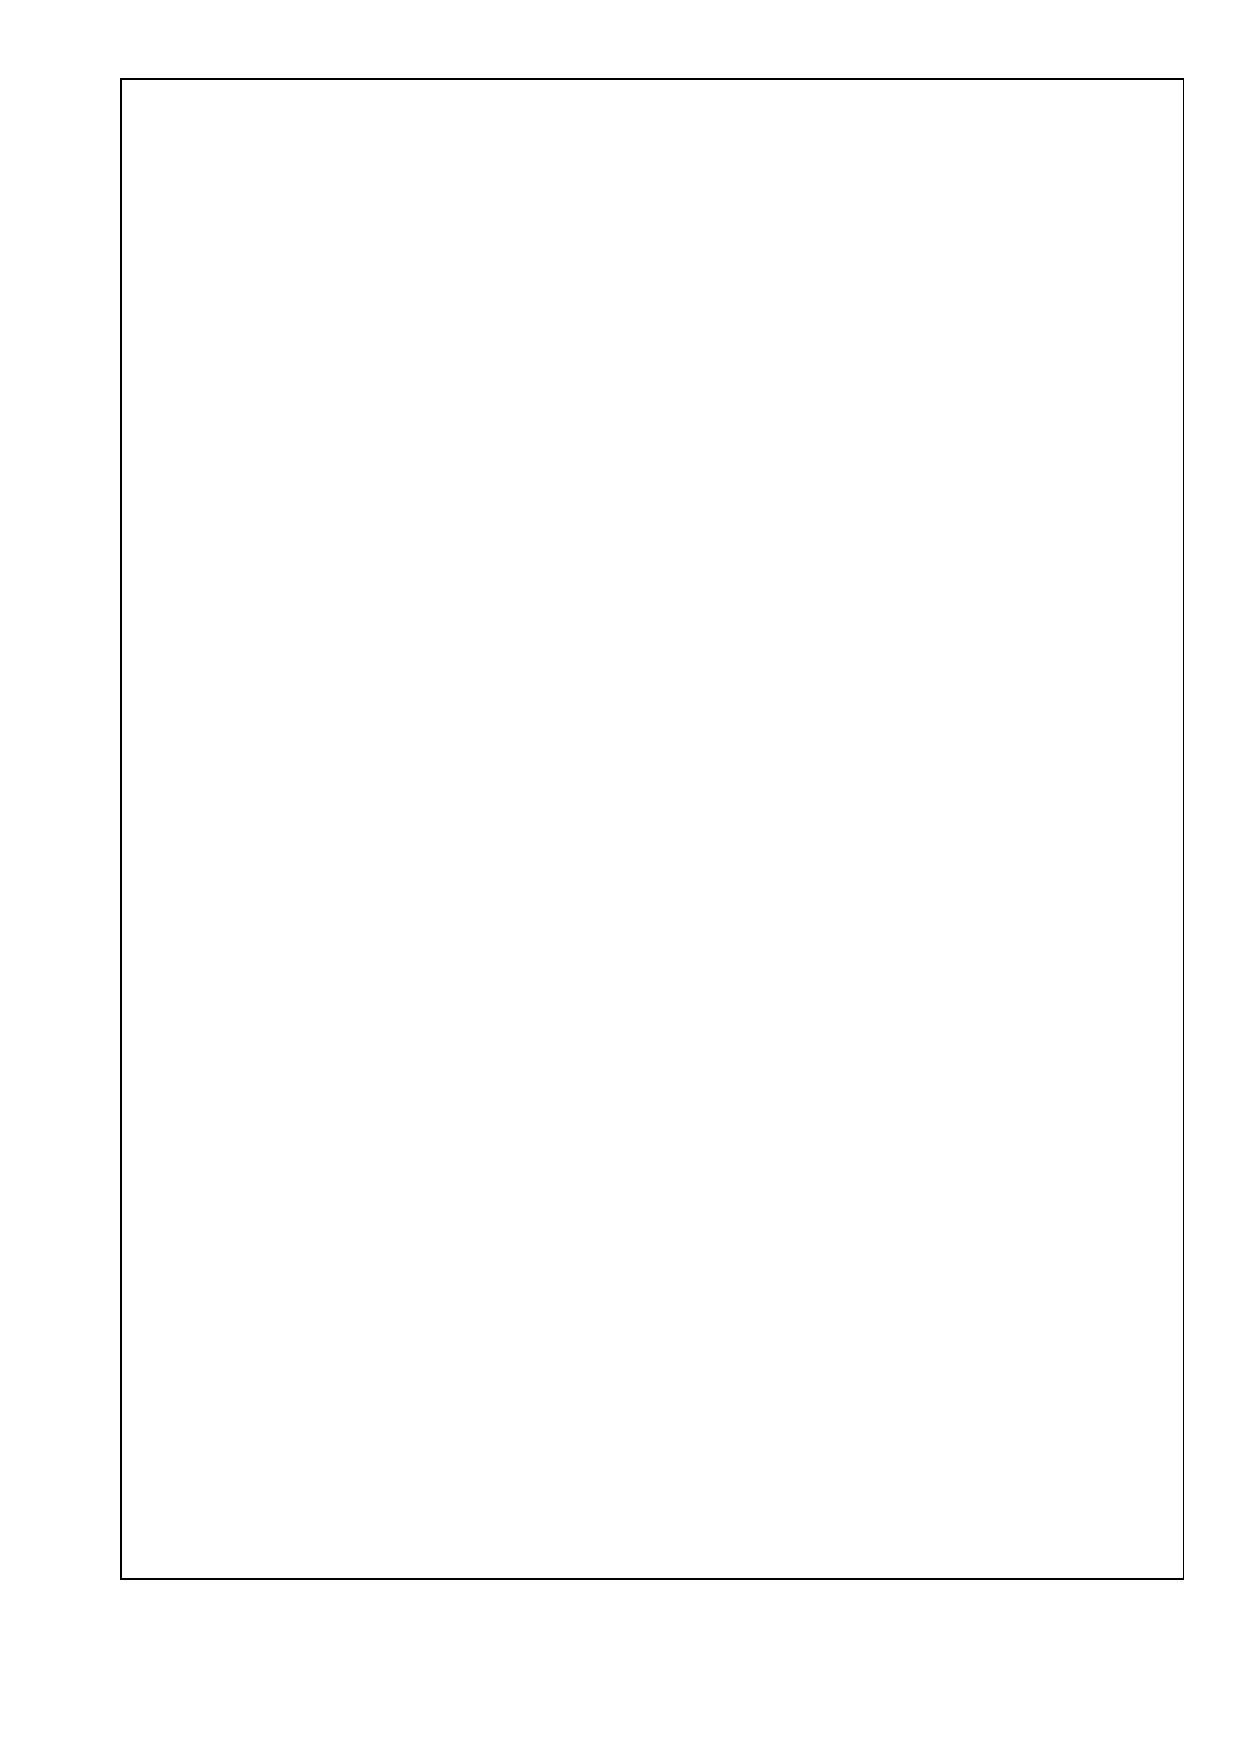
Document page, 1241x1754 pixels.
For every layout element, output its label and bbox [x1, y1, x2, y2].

table_cell [122, 80, 1183, 1578]
